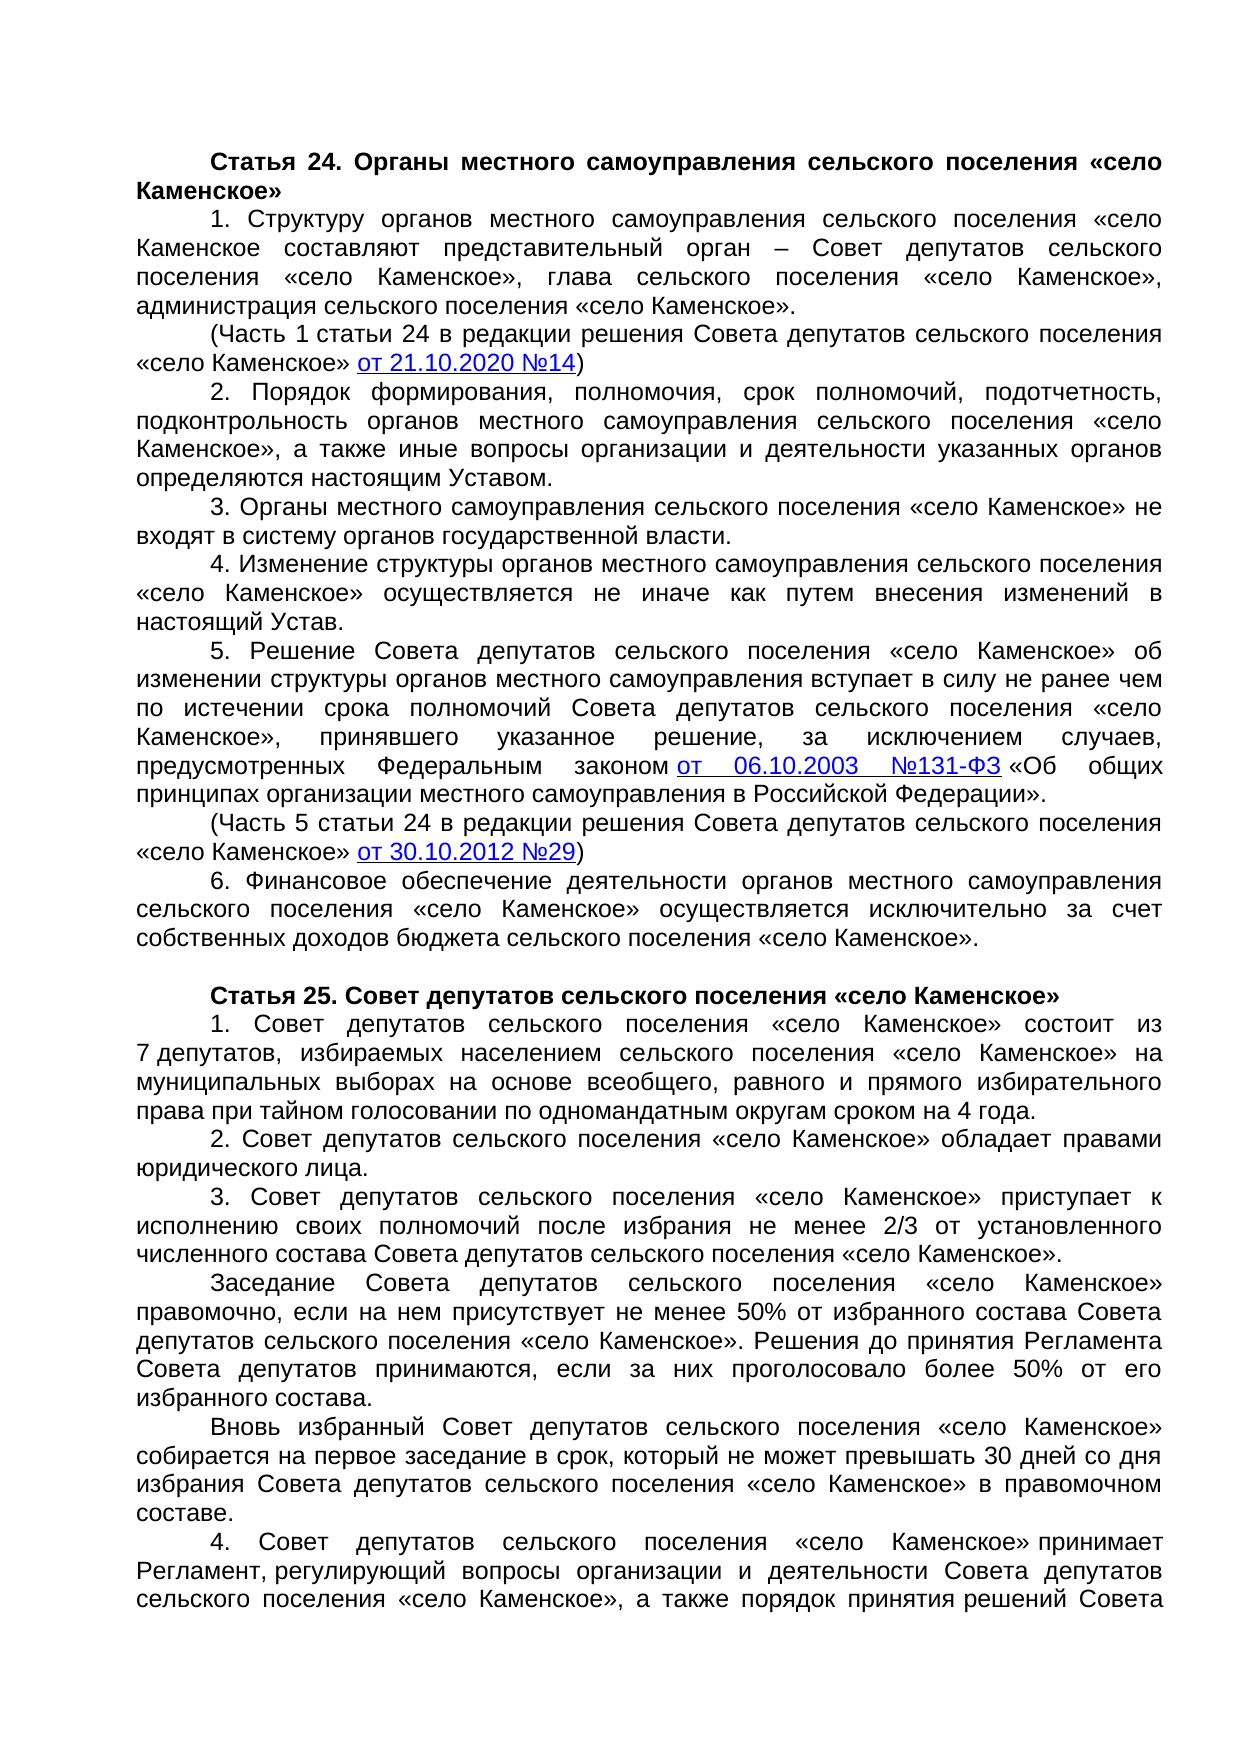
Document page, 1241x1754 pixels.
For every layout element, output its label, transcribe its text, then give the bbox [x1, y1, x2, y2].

text (Часть 5 статьи 24 в редакции решения Совета депутатов сельского поселения «село Каменское» от 30.10.2012 №29) [136, 808, 1163, 866]
text 5. Решение Совета депутатов сельского поселения «село Каменское» об изменении структуры органов местного самоуправления вступает в силу не ранее чем по истечении срока полномочий Совета депутатов сельского поселения «село Каменское», принявшего указанное решение, за исключением случаев, предусмотренных Федеральным законом от 06.10.2003 №131-ФЗ «Об общих принципах организации местного самоуправления в Российской Федерации». [136, 636, 1163, 808]
text (Часть 1 статьи 24 в редакции решения Совета депутатов сельского поселения «село Каменское» от 21.10.2020 №14) [136, 319, 1163, 377]
text 4. Изменение структуры органов местного самоуправления сельского поселения «село Каменское» осуществляется не иначе как путем внесения изменений в настоящий Устав. [136, 549, 1163, 636]
text 4. Совет депутатов сельского поселения «село Каменское» принимает Регламент, регулирующий вопросы организации и деятельности Совета депутатов сельского поселения «село Каменское», а также порядок принятия решений Совета [136, 1527, 1163, 1613]
text Статья 24. Органы местного самоуправления сельского поселения «село Каменское» [136, 147, 1163, 204]
text 1. Структуру органов местного самоуправления сельского поселения «село Каменское составляют представительный орган – Совет депутатов сельского поселения «село Каменское», глава сельского поселения «село Каменское», администрация сельского поселения «село Каменское». [136, 204, 1163, 319]
text Вновь избранный Совет депутатов сельского поселения «село Каменское» собирается на первое заседание в срок, который не может превышать 30 дней со дня избрания Совета депутатов сельского поселения «село Каменское» в правомочном составе. [136, 1412, 1163, 1527]
text 3. Совет депутатов сельского поселения «село Каменское» приступает к исполнению своих полномочий после избрания не менее 2/3 от установленного численного состава Совета депутатов сельского поселения «село Каменское». [136, 1182, 1163, 1268]
text 1. Совет депутатов сельского поселения «село Каменское» состоит из 7 депутатов, избираемых населением сельского поселения «село Каменское» на муниципальных выборах на основе всеобщего, равного и прямого избирательного права при тайном голосовании по одномандатным округам сроком на 4 года. [136, 1009, 1163, 1124]
text 6. Финансовое обеспечение деятельности органов местного самоуправления сельского поселения «село Каменское» осуществляется исключительно за счет собственных доходов бюджета сельского поселения «село Каменское». [136, 866, 1163, 952]
text Статья 25. Совет депутатов сельского поселения «село Каменское» [136, 981, 1163, 1009]
text 2. Порядок формирования, полномочия, срок полномочий, подотчетность, подконтрольность органов местного самоуправления сельского поселения «село Каменское», а также иные вопросы организации и деятельности указанных органов определяются настоящим Уставом. [136, 377, 1163, 492]
text Заседание Совета депутатов сельского поселения «село Каменское» правомочно, если на нем присутствует не менее 50% от избранного состава Совета депутатов сельского поселения «село Каменское». Решения до принятия Регламента Совета депутатов принимаются, если за них проголосовало более 50% от его избранного состава. [136, 1268, 1163, 1412]
text 2. Совет депутатов сельского поселения «село Каменское» обладает правами юридического лица. [136, 1124, 1163, 1182]
text 3. Органы местного самоуправления сельского поселения «село Каменское» не входят в систему органов государственной власти. [136, 492, 1163, 549]
